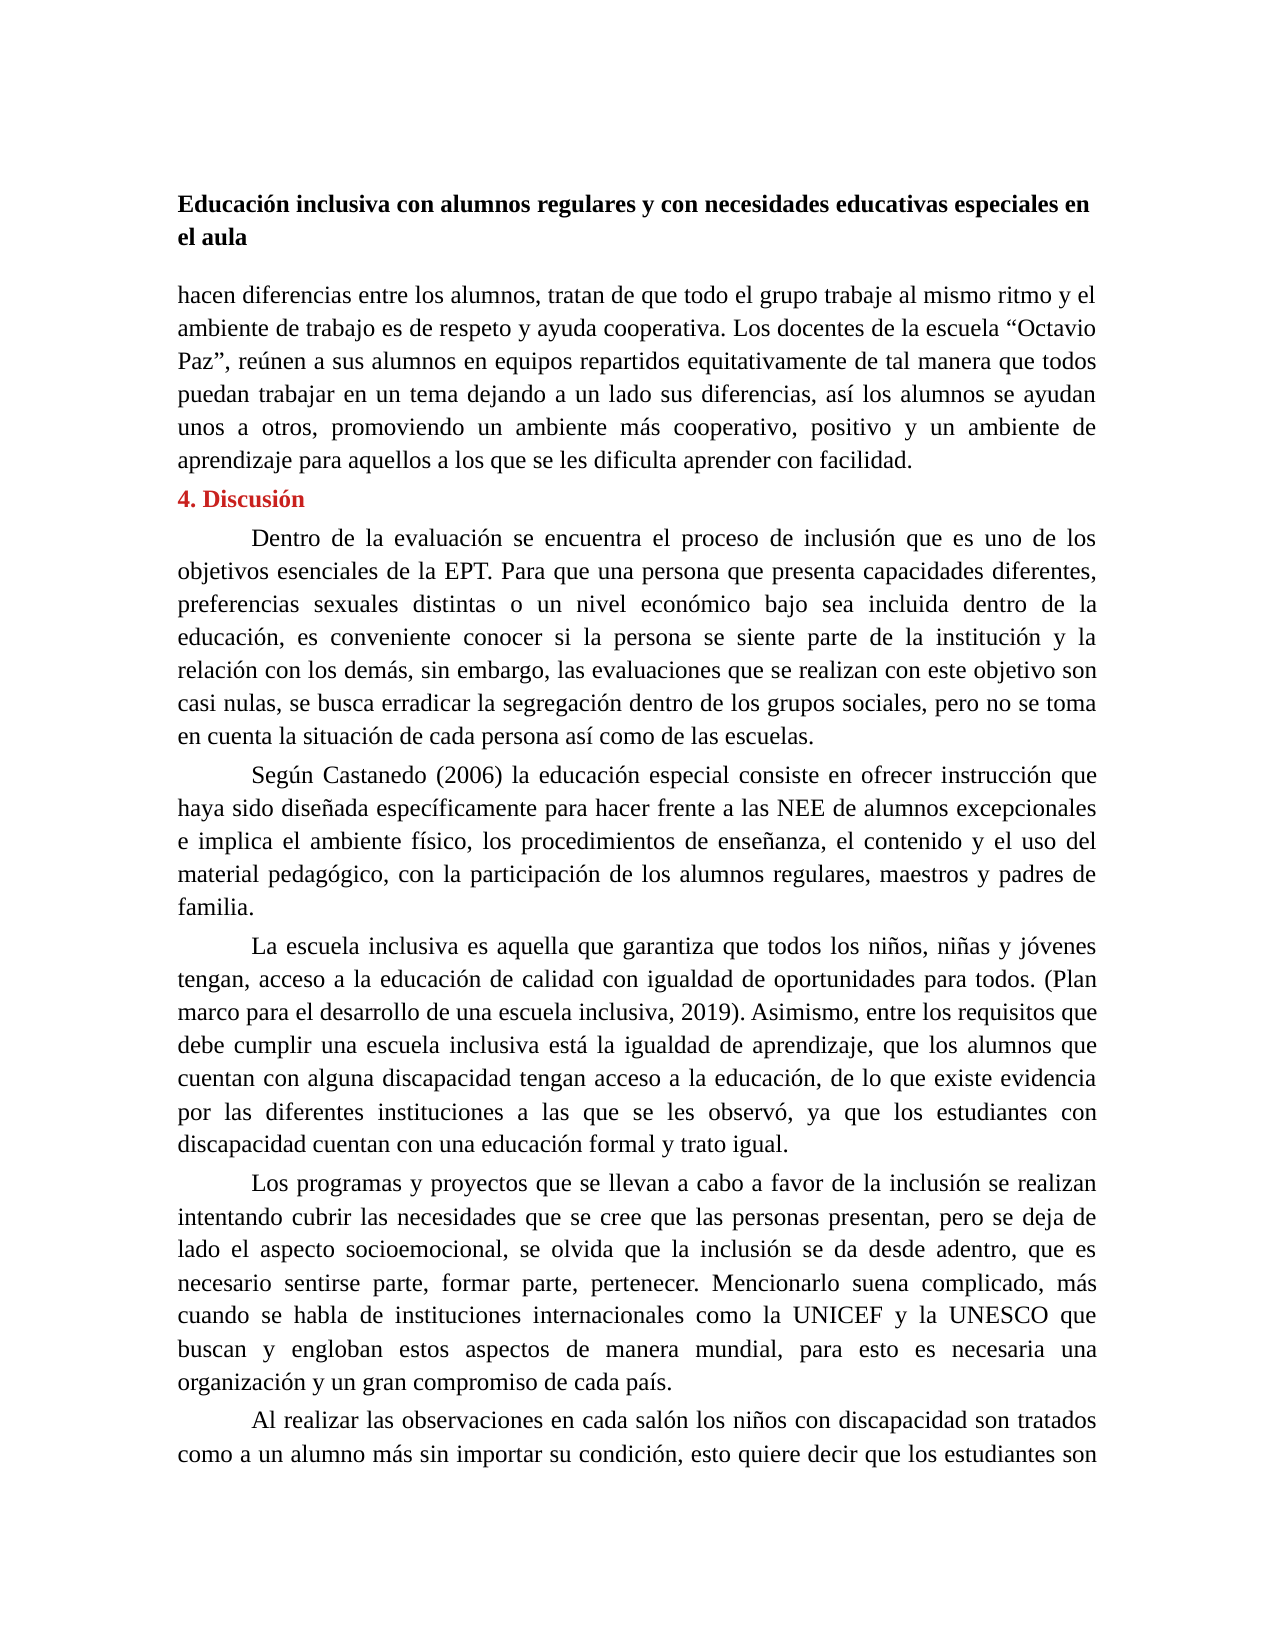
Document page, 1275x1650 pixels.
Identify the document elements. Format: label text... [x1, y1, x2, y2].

text La escuela inclusiva es aquella que garantiza que todos los niños, niñas y jóvenes tengan, acceso a la educación de calidad con igualdad de oportunidades para todos. (Plan marco para el desarrollo de una escuela inclusiva, 2019). Asimismo, entre los requisitos que debe cumplir una escuela inclusiva está la igualdad de aprendizaje, que los alumnos que cuentan con alguna discapacidad tengan acceso a la educación, de lo que existe evidencia por las diferentes instituciones a las que se les observó, ya que los estudiantes con discapacidad cuentan con una educación formal y trato igual. [177, 931, 1098, 1158]
text Los programas y proyectos que se llevan a cabo a favor de la inclusión se realizan intentando cubrir las necesidades que se cree que las personas presentan, pero se deja de lado el aspecto socioemocional, se olvida que la inclusión se da desde adentro, que es necesario sentirse parte, formar parte, pertenecer. Mencionarlo suena complicado, más cuando se habla de instituciones internacionales como la UNICEF y la UNESCO que buscan y engloban estos aspectos de manera mundial, para esto es necesaria una organización y un gran compromiso de cada país. [177, 1168, 1098, 1395]
text 4. Discusión [177, 484, 1098, 513]
text Dentro de la evaluación se encuentra el proceso de inclusión que es uno de los objetivos esenciales de la EPT. Para que una persona que presenta capacidades diferentes, preferencias sexuales distintas o un nivel económico bajo sea incluida dentro de la educación, es conveniente conocer si la persona se siente parte de la institución y la relación con los demás, sin embargo, las evaluaciones que se realizan con este objetivo son casi nulas, se busca erradicar la segregación dentro de los grupos sociales, pero no se toma en cuenta la situación de cada persona así como de las escuelas. [177, 523, 1098, 750]
text Según Castanedo (2006) la educación especial consiste en ofrecer instrucción que haya sido diseñada específicamente para hacer frente a las NEE de alumnos excepcionales e implica el ambiente físico, los procedimientos de enseñanza, el contenido y el uso del material pedagógico, con la participación de los alumnos regulares, maestros y padres de familia. [177, 760, 1098, 921]
text hacen diferencias entre los alumnos, tratan de que todo el grupo trabaje al mismo ritmo y el ambiente de trabajo es de respeto y ayuda cooperativa. Los docentes de la escuela “Octavio Paz”, reúnen a sus alumnos en equipos repartidos equitativamente de tal manera que todos puedan trabajar en un tema dejando a un lado sus diferencias, así los alumnos se ayudan unos a otros, promoviendo un ambiente más cooperativo, positivo y un ambiente de aprendizaje para aquellos a los que se les dificulta aprender con facilidad. [177, 280, 1098, 474]
text Al realizar las observaciones en cada salón los niños con discapacidad son tratados como a un alumno más sin importar su condición, esto quiere decir que los estudiantes son [177, 1406, 1098, 1467]
